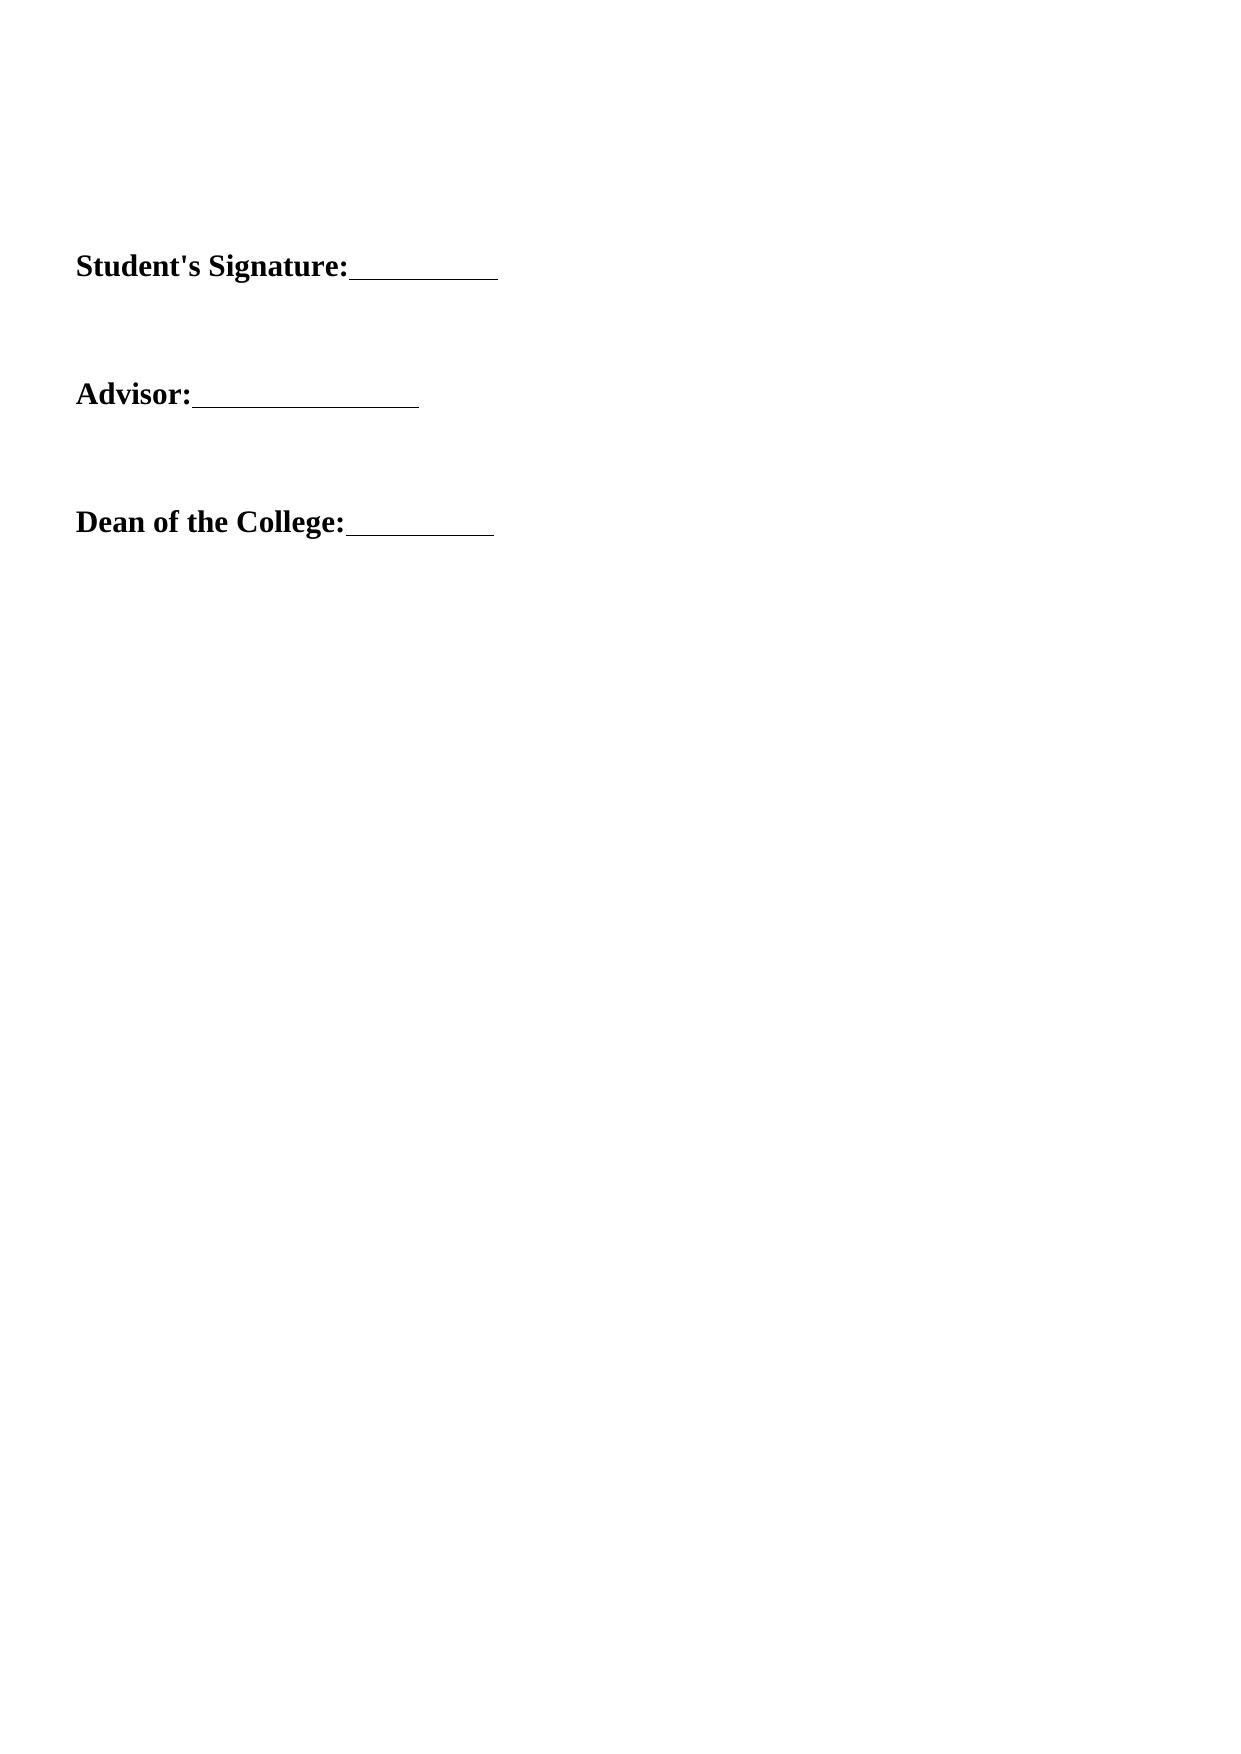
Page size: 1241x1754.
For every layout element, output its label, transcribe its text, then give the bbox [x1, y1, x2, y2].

text Advisor: [76, 352, 1170, 414]
text Student's Signature: [76, 224, 1170, 286]
text Dean of the College: [76, 480, 1170, 543]
